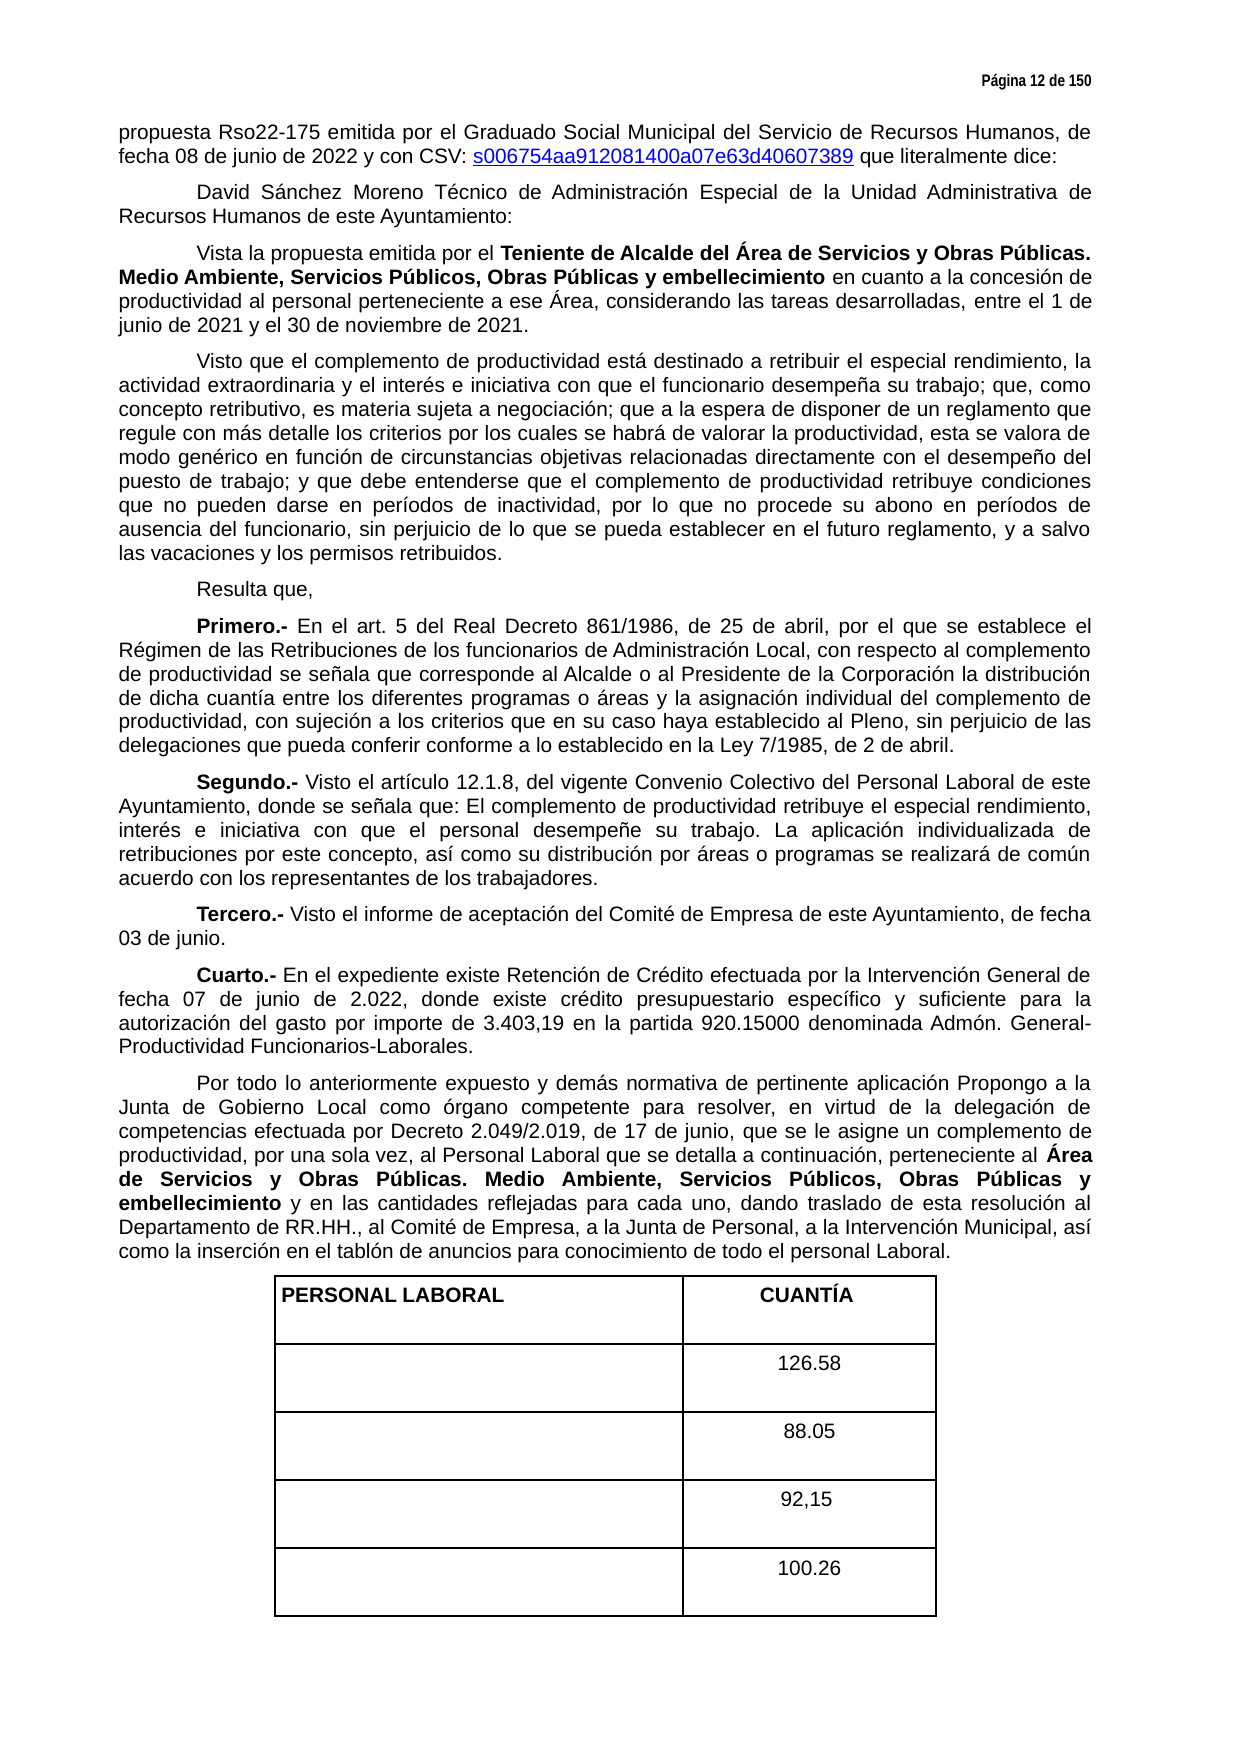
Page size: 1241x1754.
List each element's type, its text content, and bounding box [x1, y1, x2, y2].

text Vista la propuesta emitida por el Teniente de Alcalde del Área de Servicios y Obras Públicas. Medio Ambiente, Servicios Públicos, Obras Públicas y embellecimiento en cuanto a la concesión de productividad al personal perteneciente a ese Área, considerando las tareas desarrolladas, entre el 1 de junio de 2021 y el 30 de noviembre de 2021. [118, 241, 1092, 336]
table_cell 100,26 [684, 1549, 935, 1615]
text Visto que el complemento de productividad está destinado a retribuir el especial rendimiento, la actividad extraordinaria y el interés e iniciativa con que el funcionario desempeña su trabajo; que, como concepto retributivo, es materia sujeta a negociación; que a la espera de disponer de un reglamento que regule con más detalle los criterios por los cuales se habrá de valorar la productividad, esta se valora de modo genérico en función de circunstancias objetivas relacionadas directamente con el desempeño del puesto de trabajo; y que debe entenderse que el complemento de productividad retribuye condiciones que no pueden darse en períodos de inactividad, por lo que no procede su abono en períodos de ausencia del funcionario, sin perjuicio de lo que se pueda establecer en el futuro reglamento, y a salvo las vacaciones y los permisos retribuidos. [118, 349, 1092, 564]
table_cell [276, 1413, 682, 1479]
text Resulta que, [118, 577, 1092, 601]
table_cell 92,15 [684, 1481, 935, 1547]
text Segundo.- Visto el artículo 12.1.8, del vigente Convenio Colectivo del Personal Laboral de este Ayuntamiento, donde se señala que: El complemento de productividad retribuye el especial rendimiento, interés e iniciativa con que el personal desempeñe su trabajo. La aplicación individualizada de retribuciones por este concepto, así como su distribución por áreas o programas se realizará de común acuerdo con los representantes de los trabajadores. [118, 770, 1092, 889]
text Tercero.- Visto el informe de aceptación del Comité de Empresa de este Ayuntamiento, de fecha 03 de junio. [118, 902, 1092, 950]
table_header CUANTÍA [684, 1277, 935, 1343]
table_cell [276, 1481, 682, 1547]
table_header PERSONAL LABORAL [276, 1277, 682, 1343]
table_cell 126,58 [684, 1345, 935, 1411]
text Primero.- En el art. 5 del Real Decreto 861/1986, de 25 de abril, por el que se establece el Régimen de las Retribuciones de los funcionarios de Administración Local, con respecto al complemento de productividad se señala que corresponde al Alcalde o al Presidente de la Corporación la distribución de dicha cuantía entre los diferentes programas o áreas y la asignación individual del complemento de productividad, con sujeción a los criterios que en su caso haya establecido al Pleno, sin perjuicio de las delegaciones que pueda conferir conforme a lo establecido en la Ley 7/1985, de 2 de abril. [118, 613, 1092, 757]
text David Sánchez Moreno Técnico de Administración Especial de la Unidad Administrativa de Recursos Humanos de este Ayuntamiento: [118, 180, 1092, 228]
table_cell 88,05 [684, 1413, 935, 1479]
table_cell [276, 1549, 682, 1615]
table_cell [276, 1345, 682, 1411]
text Por todo lo anteriormente expuesto y demás normativa de pertinente aplicación Propongo a la Junta de Gobierno Local como órgano competente para resolver, en virtud de la delegación de competencias efectuada por Decreto 2.049/2.019, de 17 de junio, que se le asigne un complemento de productividad, por una sola vez, al Personal Laboral que se detalla a continuación, perteneciente al Área de Servicios y Obras Públicas. Medio Ambiente, Servicios Públicos, Obras Públicas y embellecimiento y en las cantidades reflejadas para cada uno, dando traslado de esta resolución al Departamento de RR.HH., al Comité de Empresa, a la Junta de Personal, a la Intervención Municipal, así como la inserción en el tablón de anuncios para conocimiento de todo el personal Laboral. [118, 1071, 1092, 1262]
text propuesta Rso22-175 emitida por el Graduado Social Municipal del Servicio de Recursos Humanos, de fecha 08 de junio de 2022 y con CSV: s006754aa912081400a07e63d40607389 que literalmente dice: [118, 120, 1092, 168]
text Cuarto.- En el expediente existe Retención de Crédito efectuada por la Intervención General de fecha 07 de junio de 2.022, donde existe crédito presupuestario específico y suficiente para la autorización del gasto por importe de 3.403,19 en la partida 920.15000 denominada Admón. General-Productividad Funcionarios-Laborales. [118, 962, 1092, 1058]
